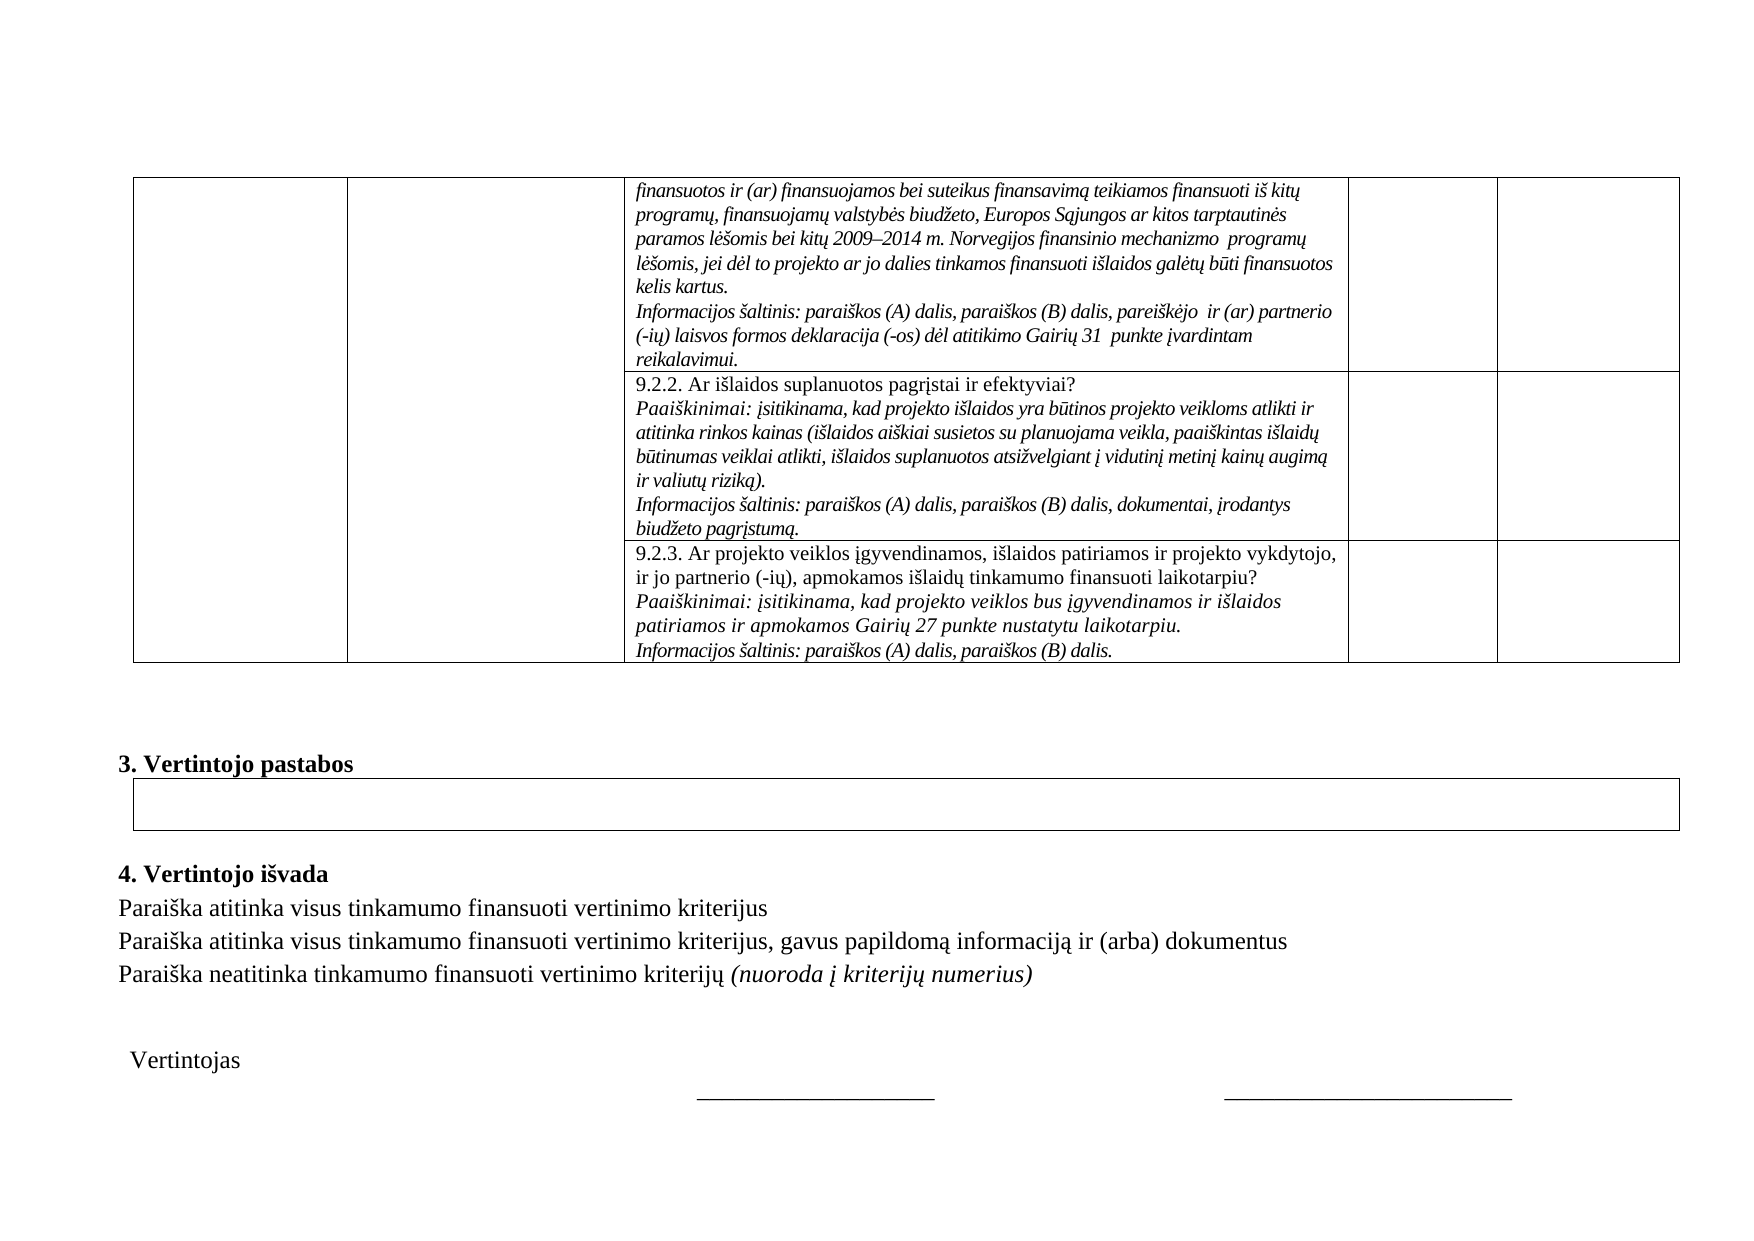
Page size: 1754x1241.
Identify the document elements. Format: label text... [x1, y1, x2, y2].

text Paraiška atitinka visus tinkamumo finansuoti vertinimo kriterijus, gavus papildomą informaciją ir (arba) dokumentus [118, 921, 1695, 955]
table_cell [134, 178, 347, 662]
table_cell [1498, 541, 1679, 662]
table_cell [1498, 372, 1679, 540]
table_cell finansuotos ir (ar) finansuojamos bei suteikus finansavimą teikiamos finansuoti iš kitų programų, finansuojamų valstybės biudžeto, Europos Sąjungos ar kitos tarptautinės paramos lėšomis bei kitų 2009–2014 m. Norvegijos finansinio mechanizmo programų lėšomis, jei dėl to projekto ar jo dalies tinkamos finansuoti išlaidos galėtų būti finansuotos kelis kartus. Informacijos šaltinis: paraiškos (A) dalis, paraiškos (B) dalis, pareiškėjo ir (ar) partnerio (-ių) laisvos formos deklaracija (-os) dėl atitikimo Gairių 31 punkte įvardintam reikalavimui. [625, 178, 1348, 371]
table_header ___________________ [558, 1046, 1073, 1103]
table_cell [348, 178, 624, 662]
table_cell [1349, 541, 1497, 662]
text Paraiška neatitinka tinkamumo finansuoti vertinimo kriterijų (nuoroda į kriterijų numerius) [118, 955, 1695, 988]
table_cell 9.2.2. Ar išlaidos suplanuotos pagrįstai ir efektyviai? Paaiškinimai: įsitikinama, kad projekto išlaidos yra būtinos projekto veikloms atlikti ir atitinka rinkos kainas (išlaidos aiškiai susietos su planuojama veikla, paaiškintas išlaidų būtinumas veiklai atlikti, išlaidos suplanuotos atsižvelgiant į vidutinį metinį kainų augimą ir valiutų riziką). Informacijos šaltinis: paraiškos (A) dalis, paraiškos (B) dalis, dokumentai, įrodantys biudžeto pagrįstumą. [625, 372, 1348, 540]
text Paraiška atitinka visus tinkamumo finansuoti vertinimo kriterijus [118, 888, 1695, 921]
table_header [134, 779, 1679, 829]
table_header Vertintojas [118, 1046, 558, 1103]
table_cell [1498, 178, 1679, 371]
table_cell [1349, 178, 1497, 371]
table_cell 9.2.3. Ar projekto veiklos įgyvendinamos, išlaidos patiriamos ir projekto vykdytojo, ir jo partnerio (-ių), apmokamos išlaidų tinkamumo finansuoti laikotarpiu? Paaiškinimai: įsitikinama, kad projekto veiklos bus įgyvendinamos ir išlaidos patiriamos ir apmokamos Gairių 27 punkte nustatytu laikotarpiu. Informacijos šaltinis: paraiškos (A) dalis, paraiškos (B) dalis. [625, 541, 1348, 662]
table_header _______________________ [1073, 1046, 1663, 1103]
text 4. Vertintojo išvada [118, 859, 1695, 888]
text 3. Vertintojo pastabos [118, 749, 1695, 778]
table_cell [1349, 372, 1497, 540]
